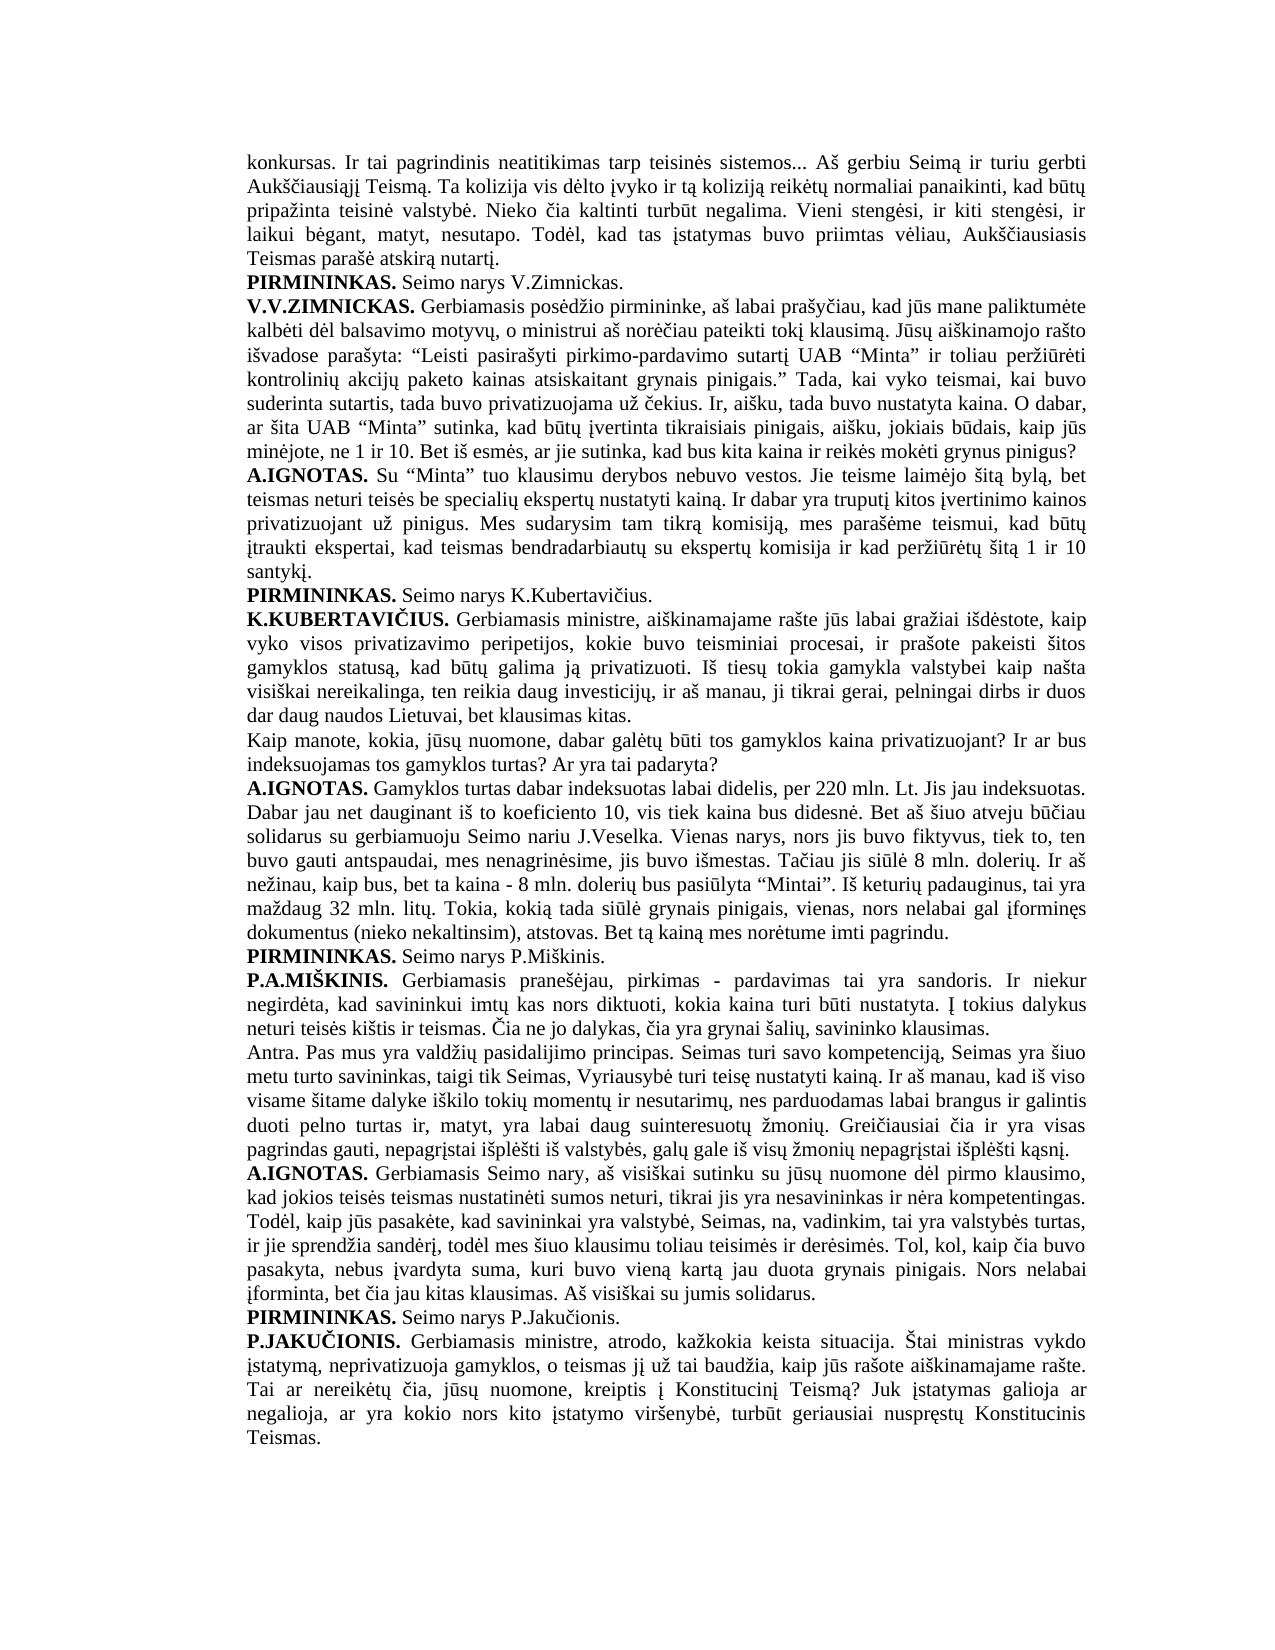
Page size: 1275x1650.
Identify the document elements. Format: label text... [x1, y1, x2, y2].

text A.IGNOTAS. Su “Minta” tuo klausimu derybos nebuvo vestos. Jie teisme laimėjo šitą bylą, bet teismas neturi teisės be specialių ekspertų nustatyti kainą. Ir dabar yra truputį kitos įvertinimo kainos privatizuojant už pinigus. Mes sudarysim tam tikrą komisiją, mes parašėme teismui, kad būtų įtraukti ekspertai, kad teismas bendradarbiautų su ekspertų komisija ir kad peržiūrėtų šitą 1 ir 10 santykį. [247, 463, 1087, 583]
text A.IGNOTAS. Gamyklos turtas dabar indeksuotas labai didelis, per 220 mln. Lt. Jis jau indeksuotas. Dabar jau net dauginant iš to koeficiento 10, vis tiek kaina bus didesnė. Bet aš šiuo atveju būčiau solidarus su gerbiamuoju Seimo nariu J.Veselka. Vienas narys, nors jis buvo fiktyvus, tiek to, ten buvo gauti antspaudai, mes nenagrinėsime, jis buvo išmestas. Tačiau jis siūlė 8 mln. dolerių. Ir aš nežinau, kaip bus, bet ta kaina - 8 mln. dolerių bus pasiūlyta “Mintai”. Iš keturių padauginus, tai yra maždaug 32 mln. litų. Tokia, kokią tada siūlė grynais pinigais, vienas, nors nelabai gal įforminęs dokumentus (nieko nekaltinsim), atstovas. Bet tą kainą mes norėtume imti pagrindu. [247, 776, 1087, 944]
text A.IGNOTAS. Gerbiamasis Seimo nary, aš visiškai sutinku su jūsų nuomone dėl pirmo klausimo, kad jokios teisės teismas nustatinėti sumos neturi, tikrai jis yra nesavininkas ir nėra kompetentingas. Todėl, kaip jūs pasakėte, kad savininkai yra valstybė, Seimas, na, vadinkim, tai yra valstybės turtas, ir jie sprendžia sandėrį, todėl mes šiuo klausimu toliau teisimės ir derėsimės. Tol, kol, kaip čia buvo pasakyta, nebus įvardyta suma, kuri buvo vieną kartą jau duota grynais pinigais. Nors nelabai įforminta, bet čia jau kitas klausimas. Aš visiškai su jumis solidarus. [247, 1161, 1087, 1305]
text Kaip manote, kokia, jūsų nuomone, dabar galėtų būti tos gamyklos kaina privatizuojant? Ir ar bus indeksuojamas tos gamyklos turtas? Ar yra tai padaryta? [247, 727, 1087, 776]
text P.JAKUČIONIS. Gerbiamasis ministre, atrodo, kažkokia keista situacija. Štai ministras vykdo įstatymą, neprivatizuoja gamyklos, o teismas jį už tai baudžia, kaip jūs rašote aiškinamajame rašte. Tai ar nereikėtų čia, jūsų nuomone, kreiptis į Konstitucinį Teismą? Juk įstatymas galioja ar negalioja, ar yra kokio nors kito įstatymo viršenybė, turbūt geriausiai nuspręstų Konstitucinis Teismas. [247, 1329, 1087, 1449]
text PIRMININKAS. Seimo narys V.Zimnickas. [247, 270, 1087, 294]
text PIRMININKAS. Seimo narys K.Kubertavičius. [247, 583, 1087, 607]
text V.V.ZIMNICKAS. Gerbiamasis posėdžio pirmininke, aš labai prašyčiau, kad jūs mane paliktumėte kalbėti dėl balsavimo motyvų, o ministrui aš norėčiau pateikti tokį klausimą. Jūsų aiškinamojo rašto išvadose parašyta: “Leisti pasirašyti pirkimo-pardavimo sutartį UAB “Minta” ir toliau peržiūrėti kontrolinių akcijų paketo kainas atsiskaitant grynais pinigais.” Tada, kai vyko teismai, kai buvo suderinta sutartis, tada buvo privatizuojama už čekius. Ir, aišku, tada buvo nustatyta kaina. O dabar, ar šita UAB “Minta” sutinka, kad būtų įvertinta tikraisiais pinigais, aišku, jokiais būdais, kaip jūs minėjote, ne 1 ir 10. Bet iš esmės, ar jie sutinka, kad bus kita kaina ir reikės mokėti grynus pinigus? [247, 294, 1087, 463]
text konkursas. Ir tai pagrindinis neatitikimas tarp teisinės sistemos... Aš gerbiu Seimą ir turiu gerbti Aukščiausiąjį Teismą. Ta kolizija vis dėlto įvyko ir tą koliziją reikėtų normaliai panaikinti, kad būtų pripažinta teisinė valstybė. Nieko čia kaltinti turbūt negalima. Vieni stengėsi, ir kiti stengėsi, ir laikui bėgant, matyt, nesutapo. Todėl, kad tas įstatymas buvo priimtas vėliau, Aukščiausiasis Teismas parašė atskirą nutartį. [247, 150, 1087, 270]
text K.KUBERTAVIČIUS. Gerbiamasis ministre, aiškinamajame rašte jūs labai gražiai išdėstote, kaip vyko visos privatizavimo peripetijos, kokie buvo teisminiai procesai, ir prašote pakeisti šitos gamyklos statusą, kad būtų galima ją privatizuoti. Iš tiesų tokia gamykla valstybei kaip našta visiškai nereikalinga, ten reikia daug investicijų, ir aš manau, ji tikrai gerai, pelningai dirbs ir duos dar daug naudos Lietuvai, bet klausimas kitas. [247, 607, 1087, 727]
text P.A.MIŠKINIS. Gerbiamasis pranešėjau, pirkimas - pardavimas tai yra sandoris. Ir niekur negirdėta, kad savininkui imtų kas nors diktuoti, kokia kaina turi būti nustatyta. Į tokius dalykus neturi teisės kištis ir teismas. Čia ne jo dalykas, čia yra grynai šalių, savininko klausimas. [247, 968, 1087, 1040]
text PIRMININKAS. Seimo narys P.Jakučionis. [247, 1305, 1087, 1329]
text PIRMININKAS. Seimo narys P.Miškinis. [247, 944, 1087, 968]
text Antra. Pas mus yra valdžių pasidalijimo principas. Seimas turi savo kompetenciją, Seimas yra šiuo metu turto savininkas, taigi tik Seimas, Vyriausybė turi teisę nustatyti kainą. Ir aš manau, kad iš viso visame šitame dalyke iškilo tokių momentų ir nesutarimų, nes parduodamas labai brangus ir galintis duoti pelno turtas ir, matyt, yra labai daug suinteresuotų žmonių. Greičiausiai čia ir yra visas pagrindas gauti, nepagrįstai išplėšti iš valstybės, galų gale iš visų žmonių nepagrįstai išplėšti kąsnį. [247, 1040, 1087, 1161]
